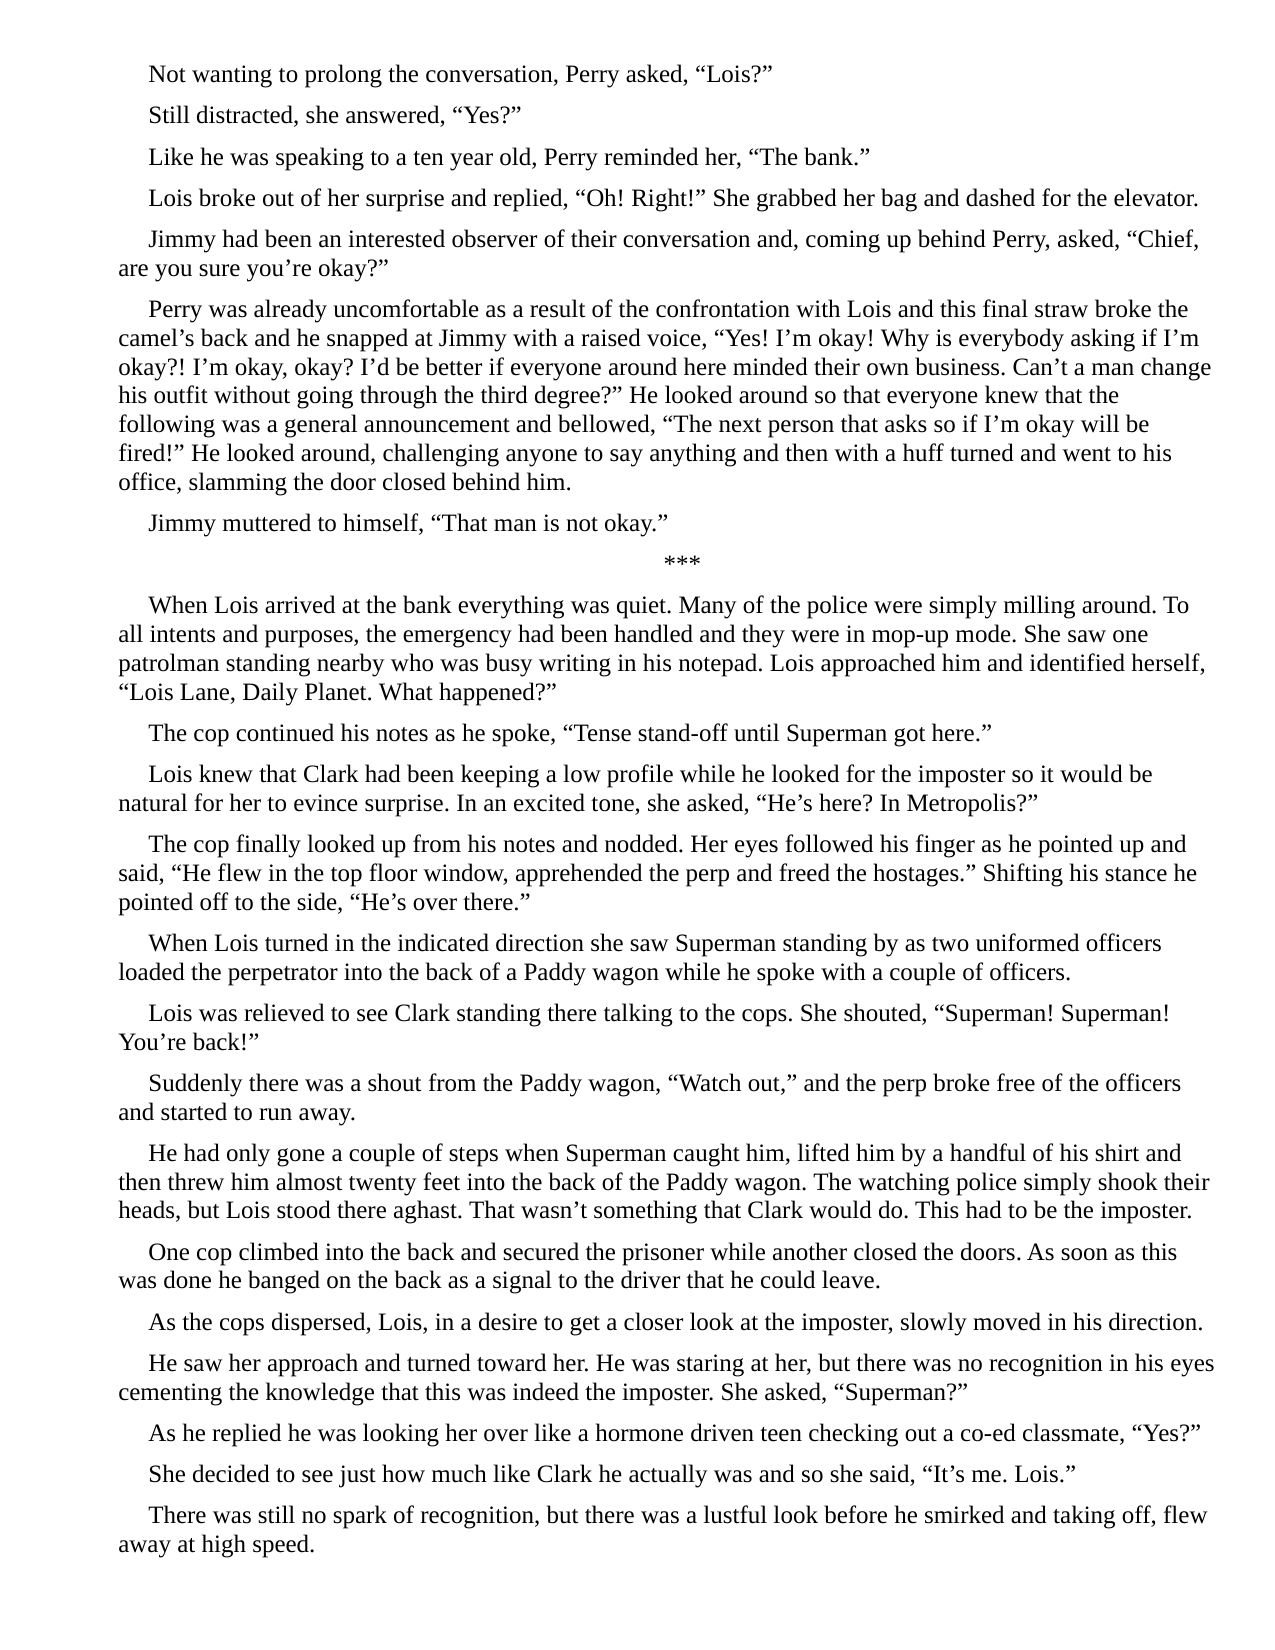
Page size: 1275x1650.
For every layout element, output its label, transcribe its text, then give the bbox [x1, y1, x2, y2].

text When Lois turned in the indicated direction she saw Superman standing by as two uniformed officers loaded the perpetrator into the back of a Paddy wagon while he spoke with a couple of officers. [118, 928, 1216, 985]
text Lois knew that Clark had been keeping a low profile while he looked for the imposter so it would be natural for her to evince surprise. In an excited tone, she asked, “He’s here? In Metropolis?” [118, 759, 1216, 817]
text Suddenly there was a shout from the Paddy wagon, “Watch out,” and the perp broke free of the officers and started to run away. [118, 1068, 1216, 1125]
text Not wanting to prolong the conversation, Perry asked, “Lois?” [118, 59, 1216, 88]
text Lois was relieved to see Clark standing there talking to the cops. She shouted, “Superman! Superman! You’re back!” [118, 998, 1216, 1055]
text *** [118, 549, 1216, 578]
text Like he was speaking to a ten year old, Perry reminded her, “The bank.” [118, 142, 1216, 170]
text One cop climbed into the back and secured the prisoner while another closed the doors. As soon as this was done he banged on the back as a signal to the driver that he could leave. [118, 1237, 1216, 1294]
text He saw her approach and turned toward her. He was staring at her, but there was no recognition in his eyes cementing the knowledge that this was indeed the imposter. She asked, “Superman?” [118, 1348, 1216, 1405]
text As the cops dispersed, Lois, in a desire to get a closer look at the imposter, slowly moved in his direction. [118, 1307, 1216, 1335]
text There was still no spark of recognition, but there was a lustful look before he smirked and taking off, flew away at high speed. [118, 1500, 1216, 1558]
text The cop finally looked up from his notes and nodded. Her eyes followed his finger as he pointed up and said, “He flew in the top floor window, apprehended the perp and freed the hostages.” Shifting his stance he pointed off to the side, “He’s over there.” [118, 829, 1216, 915]
text As he replied he was looking her over like a hormone driven teen checking out a co-ed classmate, “Yes?” [118, 1418, 1216, 1447]
text Lois broke out of her surprise and replied, “Oh! Right!” She grabbed her bag and dashed for the elevator. [118, 183, 1216, 212]
text The cop continued his notes as he spoke, “Tense stand-off until Superman got here.” [118, 718, 1216, 747]
text He had only gone a couple of steps when Superman caught him, lifted him by a handful of his shirt and then threw him almost twenty feet into the back of the Paddy wagon. The watching police simply shook their heads, but Lois stood there aghast. That wasn’t something that Clark would do. This had to be the imposter. [118, 1138, 1216, 1224]
text Jimmy muttered to himself, “That man is not okay.” [118, 508, 1216, 537]
text She decided to see just how much like Clark he actually was and so she said, “It’s me. Lois.” [118, 1459, 1216, 1488]
text When Lois arrived at the bank everything was quiet. Many of the police were simply milling around. To all intents and purposes, the emergency had been handled and they were in mop-up mode. She saw one patrolman standing nearby who was busy writing in his notepad. Lois approached him and identified herself, “Lois Lane, Daily Planet. What happened?” [118, 590, 1216, 705]
text Still distracted, she answered, “Yes?” [118, 100, 1216, 129]
text Jimmy had been an interested observer of their conversation and, coming up behind Perry, asked, “Chief, are you sure you’re okay?” [118, 224, 1216, 282]
text Perry was already uncomfortable as a result of the confrontation with Lois and this final straw broke the camel’s back and he snapped at Jimmy with a raised voice, “Yes! I’m okay! Why is everybody asking if I’m okay?! I’m okay, okay? I’d be better if everyone around here minded their own business. Can’t a man change his outfit without going through the third degree?” He looked around so that everyone knew that the following was a general announcement and bellowed, “The next person that asks so if I’m okay will be fired!” He looked around, challenging anyone to say anything and then with a huff turned and went to his office, slamming the door closed behind him. [118, 294, 1216, 495]
